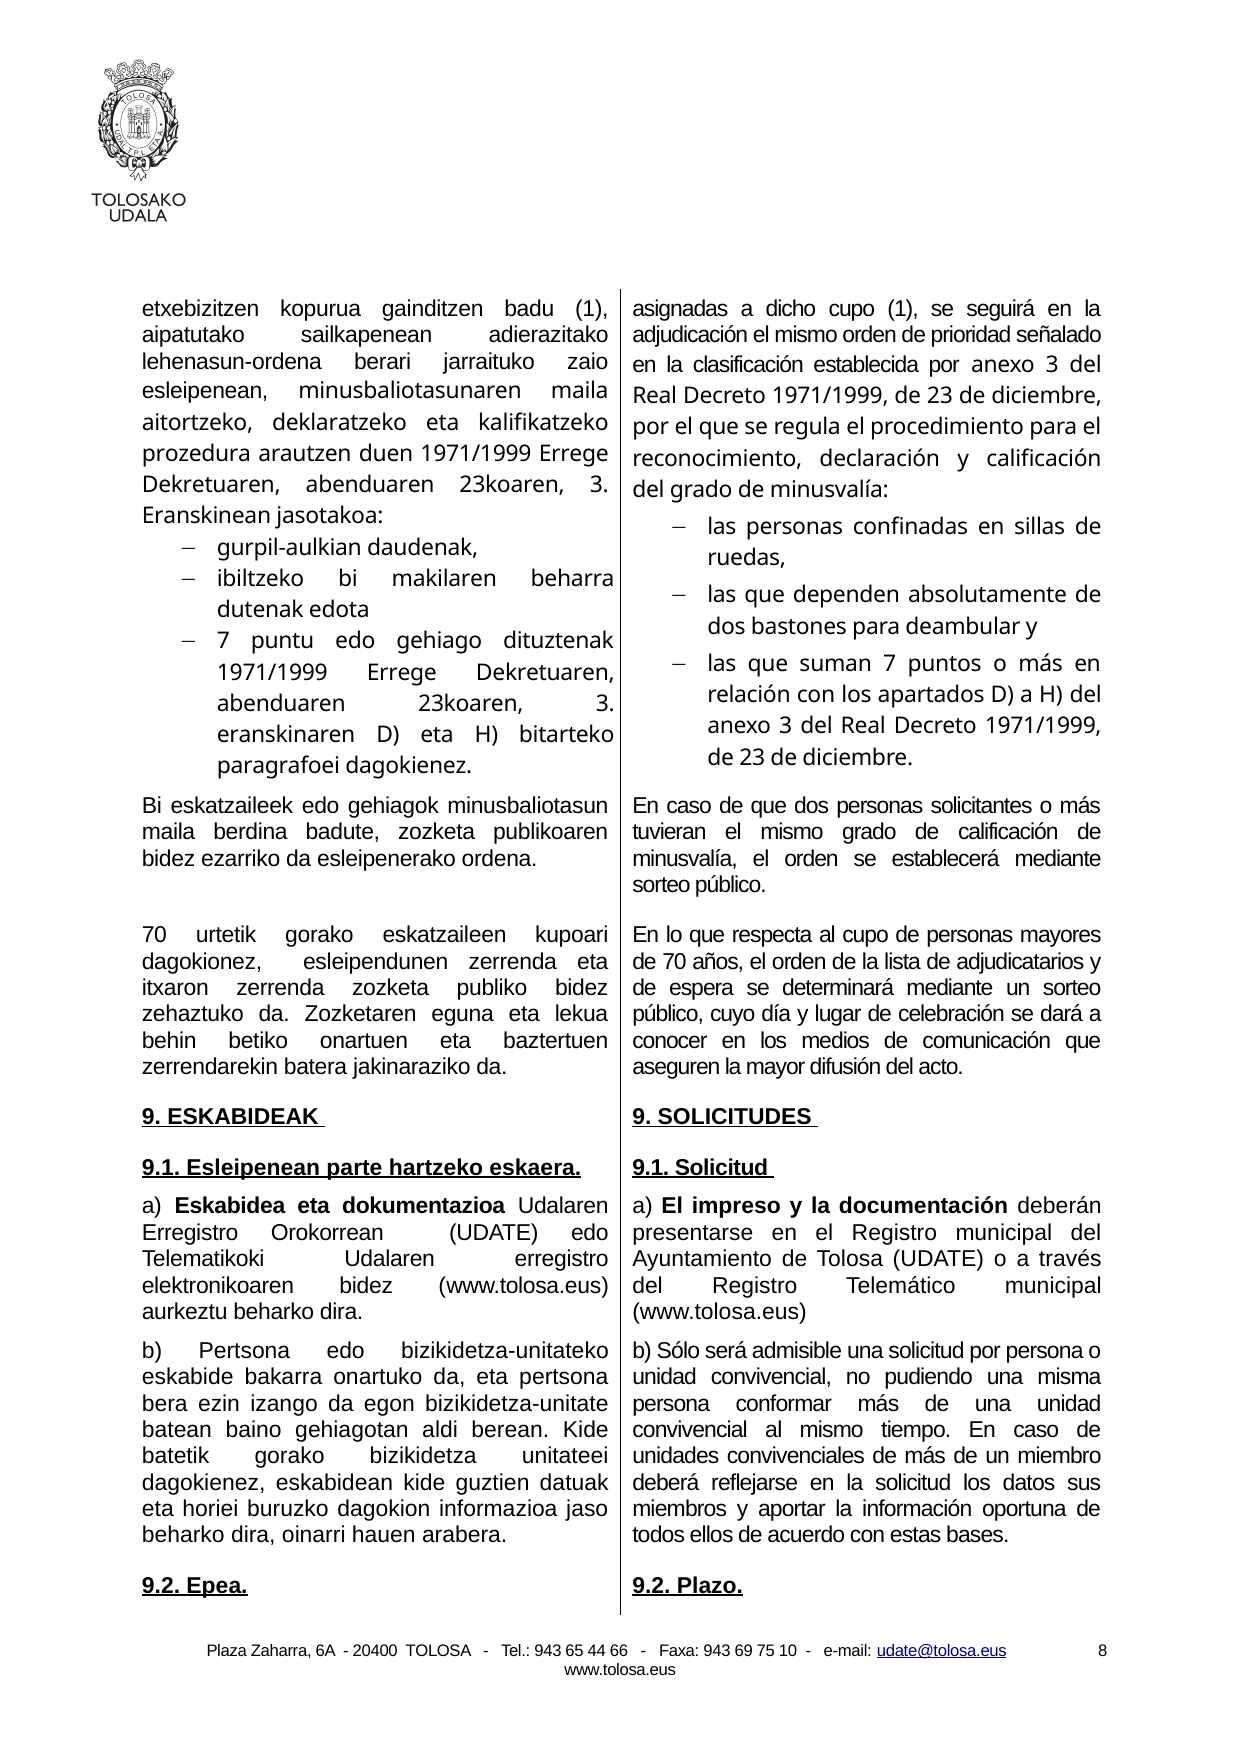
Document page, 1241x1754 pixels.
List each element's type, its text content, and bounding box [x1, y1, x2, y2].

table_cell 9.1. Solicitud a) El impreso y la documentación deberán presentarse en el Registro municipal del Ayuntamiento de Tolosa (UDATE) o a través del Registro Telemático municipal (www.tolosa.eus) b) Sólo será admisible una solicitud por persona o unidad convivencial, no pudiendo una misma persona conformar más de una unidad convivencial al mismo tiempo. En caso de unidades convivenciales de más de un miembro deberá reflejarse en la solicitud los datos sus miembros y aportar la información oportuna de todos ellos de acuerdo con estas bases. [621, 1148, 1107, 1566]
table_cell 9. ESKABIDEAK [136, 1098, 620, 1148]
table_cell asignadas a dicho cupo (1), se seguirá en la adjudicación el mismo orden de prioridad señalado en la clasificación establecida por anexo 3 del Real Decreto 1971/1999, de 23 de diciembre, por el que se regula el procedimiento para el reconocimiento, declaración y calificación del grado de minusvalía: las personas confinadas en sillas de ruedas, las que dependen absolutamente de dos bastones para deambular y las que suman 7 puntos o más en relación con los apartados D) a H) del anexo 3 del Real Decreto 1971/1999, de 23 de diciembre. [621, 289, 1107, 786]
table_cell Bi eskatzaileek edo gehiagok minusbaliotasun maila berdina badute, zozketa publikoaren bidez ezarriko da esleipenerako ordena. [136, 786, 620, 916]
table_cell 9.1. Esleipenean parte hartzeko eskaera. a) Eskabidea eta dokumentazioa Udalaren Erregistro Orokorrean (UDATE) edo Telematikoki Udalaren erregistro elektronikoaren bidez (www.tolosa.eus) aurkeztu beharko dira. b) Pertsona edo bizikidetza-unitateko eskabide bakarra onartuko da, eta pertsona bera ezin izango da egon bizikidetza-unitate batean baino gehiagotan aldi berean. Kide batetik gorako bizikidetza unitateei dagokienez, eskabidean kide guztien datuak eta horiei buruzko dagokion informazioa jaso beharko dira, oinarri hauen arabera. [136, 1148, 620, 1566]
table_cell 9. SOLICITUDES [621, 1098, 1107, 1148]
table_cell 70 urtetik gorako eskatzaileen kupoari dagokionez, esleipendunen zerrenda eta itxaron zerrenda zozketa publiko bidez zehaztuko da. Zozketaren eguna eta lekua behin betiko onartuen eta baztertuen zerrendarekin batera jakinaraziko da. [136, 916, 620, 1098]
table_cell En caso de que dos personas solicitantes o más tuvieran el mismo grado de calificación de minusvalía, el orden se establecerá mediante sorteo público. [621, 786, 1107, 916]
table_cell 9.2. Epea. [136, 1566, 620, 1615]
table_cell etxebizitzen kopurua gainditzen badu (1), aipatutako sailkapenean adierazitako lehenasun-ordena berari jarraituko zaio esleipenean, minusbaliotasunaren maila aitortzeko, deklaratzeko eta kalifikatzeko prozedura arautzen duen 1971/1999 Errege Dekretuaren, abenduaren 23koaren, 3. Eranskinean jasotakoa: gurpil-aulkian daudenak, ibiltzeko bi makilaren beharra dutenak edota 7 puntu edo gehiago dituztenak 1971/1999 Errege Dekretuaren, abenduaren 23koaren, 3. eranskinaren D) eta H) bitarteko paragrafoei dagokienez. [136, 289, 620, 786]
table_cell En lo que respecta al cupo de personas mayores de 70 años, el orden de la lista de adjudicatarios y de espera se determinará mediante un sorteo público, cuyo día y lugar de celebración se dará a conocer en los medios de comunicación que aseguren la mayor difusión del acto. [621, 916, 1107, 1098]
picture [81, 59, 196, 225]
table_cell 9.2. Plazo. [621, 1566, 1107, 1615]
